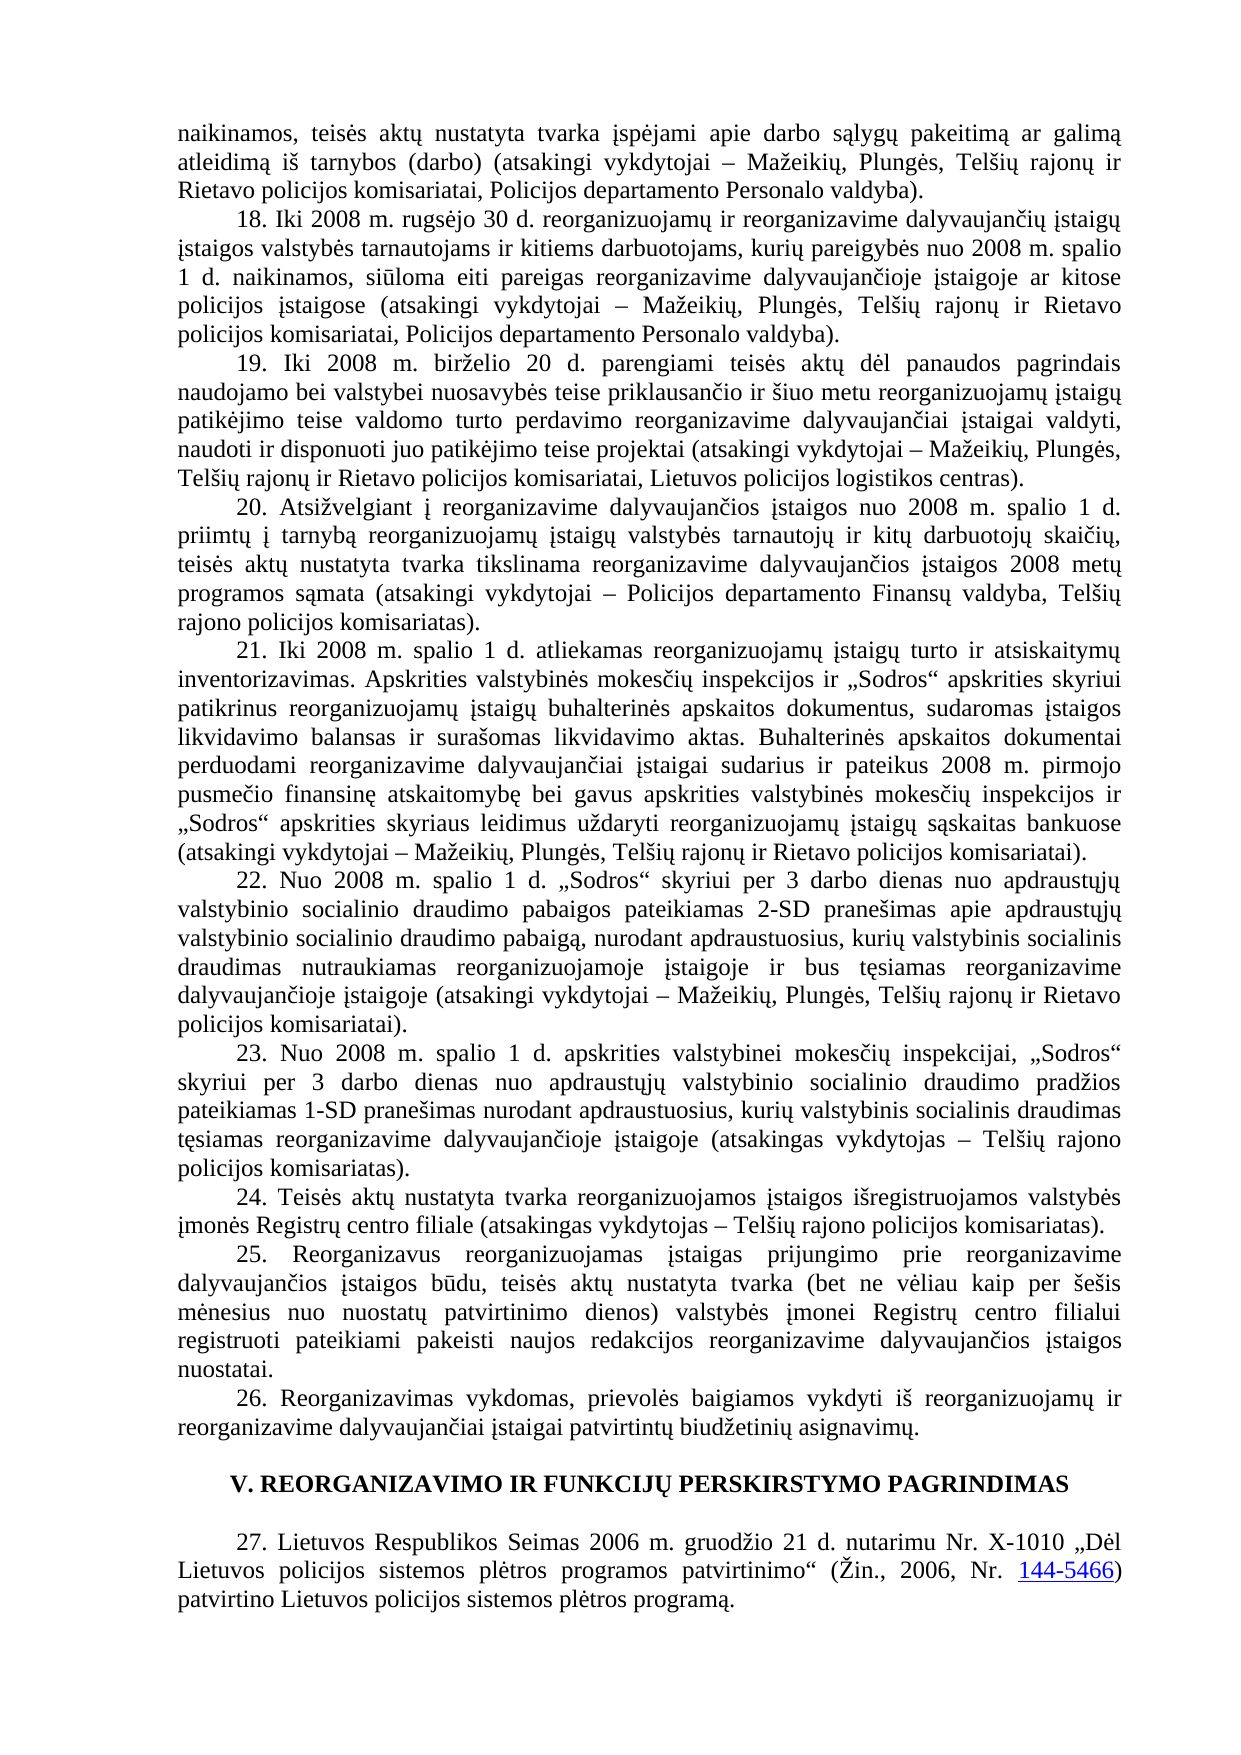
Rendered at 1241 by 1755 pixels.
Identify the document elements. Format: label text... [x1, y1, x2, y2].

text V. REORGANIZAVIMO IR FUNKCIJŲ PERSKIRSTYMO PAGRINDIMAS [177, 1469, 1122, 1498]
text 23. Nuo 2008 m. spalio 1 d. apskrities valstybinei mokesčių inspekcijai, „Sodros“ skyriui per 3 darbo dienas nuo apdraustųjų valstybinio socialinio draudimo pradžios pateikiamas 1-SD pranešimas nurodant apdraustuosius, kurių valstybinis socialinis draudimas tęsiamas reorganizavime dalyvaujančioje įstaigoje (atsakingas vykdytojas – Telšių rajono policijos komisariatas). [177, 1038, 1122, 1182]
text 19. Iki 2008 m. birželio 20 d. parengiami teisės aktų dėl panaudos pagrindais naudojamo bei valstybei nuosavybės teise priklausančio ir šiuo metu reorganizuojamų įstaigų patikėjimo teise valdomo turto perdavimo reorganizavime dalyvaujančiai įstaigai valdyti, naudoti ir disponuoti juo patikėjimo teise projektai (atsakingi vykdytojai – Mažeikių, Plungės, Telšių rajonų ir Rietavo policijos komisariatai, Lietuvos policijos logistikos centras). [177, 348, 1122, 492]
text 25. Reorganizavus reorganizuojamas įstaigas prijungimo prie reorganizavime dalyvaujančios įstaigos būdu, teisės aktų nustatyta tvarka (bet ne vėliau kaip per šešis mėnesius nuo nuostatų patvirtinimo dienos) valstybės įmonei Registrų centro filialui registruoti pateikiami pakeisti naujos redakcijos reorganizavime dalyvaujančios įstaigos nuostatai. [177, 1239, 1122, 1383]
text 20. Atsižvelgiant į reorganizavime dalyvaujančios įstaigos nuo 2008 m. spalio 1 d. priimtų į tarnybą reorganizuojamų įstaigų valstybės tarnautojų ir kitų darbuotojų skaičių, teisės aktų nustatyta tvarka tikslinama reorganizavime dalyvaujančios įstaigos 2008 metų programos sąmata (atsakingi vykdytojai – Policijos departamento Finansų valdyba, Telšių rajono policijos komisariatas). [177, 492, 1122, 636]
text 21. Iki 2008 m. spalio 1 d. atliekamas reorganizuojamų įstaigų turto ir atsiskaitymų inventorizavimas. Apskrities valstybinės mokesčių inspekcijos ir „Sodros“ apskrities skyriui patikrinus reorganizuojamų įstaigų buhalterinės apskaitos dokumentus, sudaromas įstaigos likvidavimo balansas ir surašomas likvidavimo aktas. Buhalterinės apskaitos dokumentai perduodami reorganizavime dalyvaujančiai įstaigai sudarius ir pateikus 2008 m. pirmojo pusmečio finansinę atskaitomybę bei gavus apskrities valstybinės mokesčių inspekcijos ir „Sodros“ apskrities skyriaus leidimus uždaryti reorganizuojamų įstaigų sąskaitas bankuose (atsakingi vykdytojai – Mažeikių, Plungės, Telšių rajonų ir Rietavo policijos komisariatai). [177, 636, 1122, 866]
text 22. Nuo 2008 m. spalio 1 d. „Sodros“ skyriui per 3 darbo dienas nuo apdraustųjų valstybinio socialinio draudimo pabaigos pateikiamas 2-SD pranešimas apie apdraustųjų valstybinio socialinio draudimo pabaigą, nurodant apdraustuosius, kurių valstybinis socialinis draudimas nutraukiamas reorganizuojamoje įstaigoje ir bus tęsiamas reorganizavime dalyvaujančioje įstaigoje (atsakingi vykdytojai – Mažeikių, Plungės, Telšių rajonų ir Rietavo policijos komisariatai). [177, 866, 1122, 1038]
text 24. Teisės aktų nustatyta tvarka reorganizuojamos įstaigos išregistruojamos valstybės įmonės Registrų centro filiale (atsakingas vykdytojas – Telšių rajono policijos komisariatas). [177, 1182, 1122, 1239]
text 26. Reorganizavimas vykdomas, prievolės baigiamos vykdyti iš reorganizuojamų ir reorganizavime dalyvaujančiai įstaigai patvirtintų biudžetinių asignavimų. [177, 1383, 1122, 1441]
text naikinamos, teisės aktų nustatyta tvarka įspėjami apie darbo sąlygų pakeitimą ar galimą atleidimą iš tarnybos (darbo) (atsakingi vykdytojai – Mažeikių, Plungės, Telšių rajonų ir Rietavo policijos komisariatai, Policijos departamento Personalo valdyba). [177, 118, 1122, 204]
text 18. Iki 2008 m. rugsėjo 30 d. reorganizuojamų ir reorganizavime dalyvaujančių įstaigų įstaigos valstybės tarnautojams ir kitiems darbuotojams, kurių pareigybės nuo 2008 m. spalio 1 d. naikinamos, siūloma eiti pareigas reorganizavime dalyvaujančioje įstaigoje ar kitose policijos įstaigose (atsakingi vykdytojai – Mažeikių, Plungės, Telšių rajonų ir Rietavo policijos komisariatai, Policijos departamento Personalo valdyba). [177, 204, 1122, 348]
text 27. Lietuvos Respublikos Seimas 2006 m. gruodžio 21 d. nutarimu Nr. X-1010 „Dėl Lietuvos policijos sistemos plėtros programos patvirtinimo“ (Žin., 2006, Nr. 144-5466) patvirtino Lietuvos policijos sistemos plėtros programą. [177, 1527, 1122, 1613]
